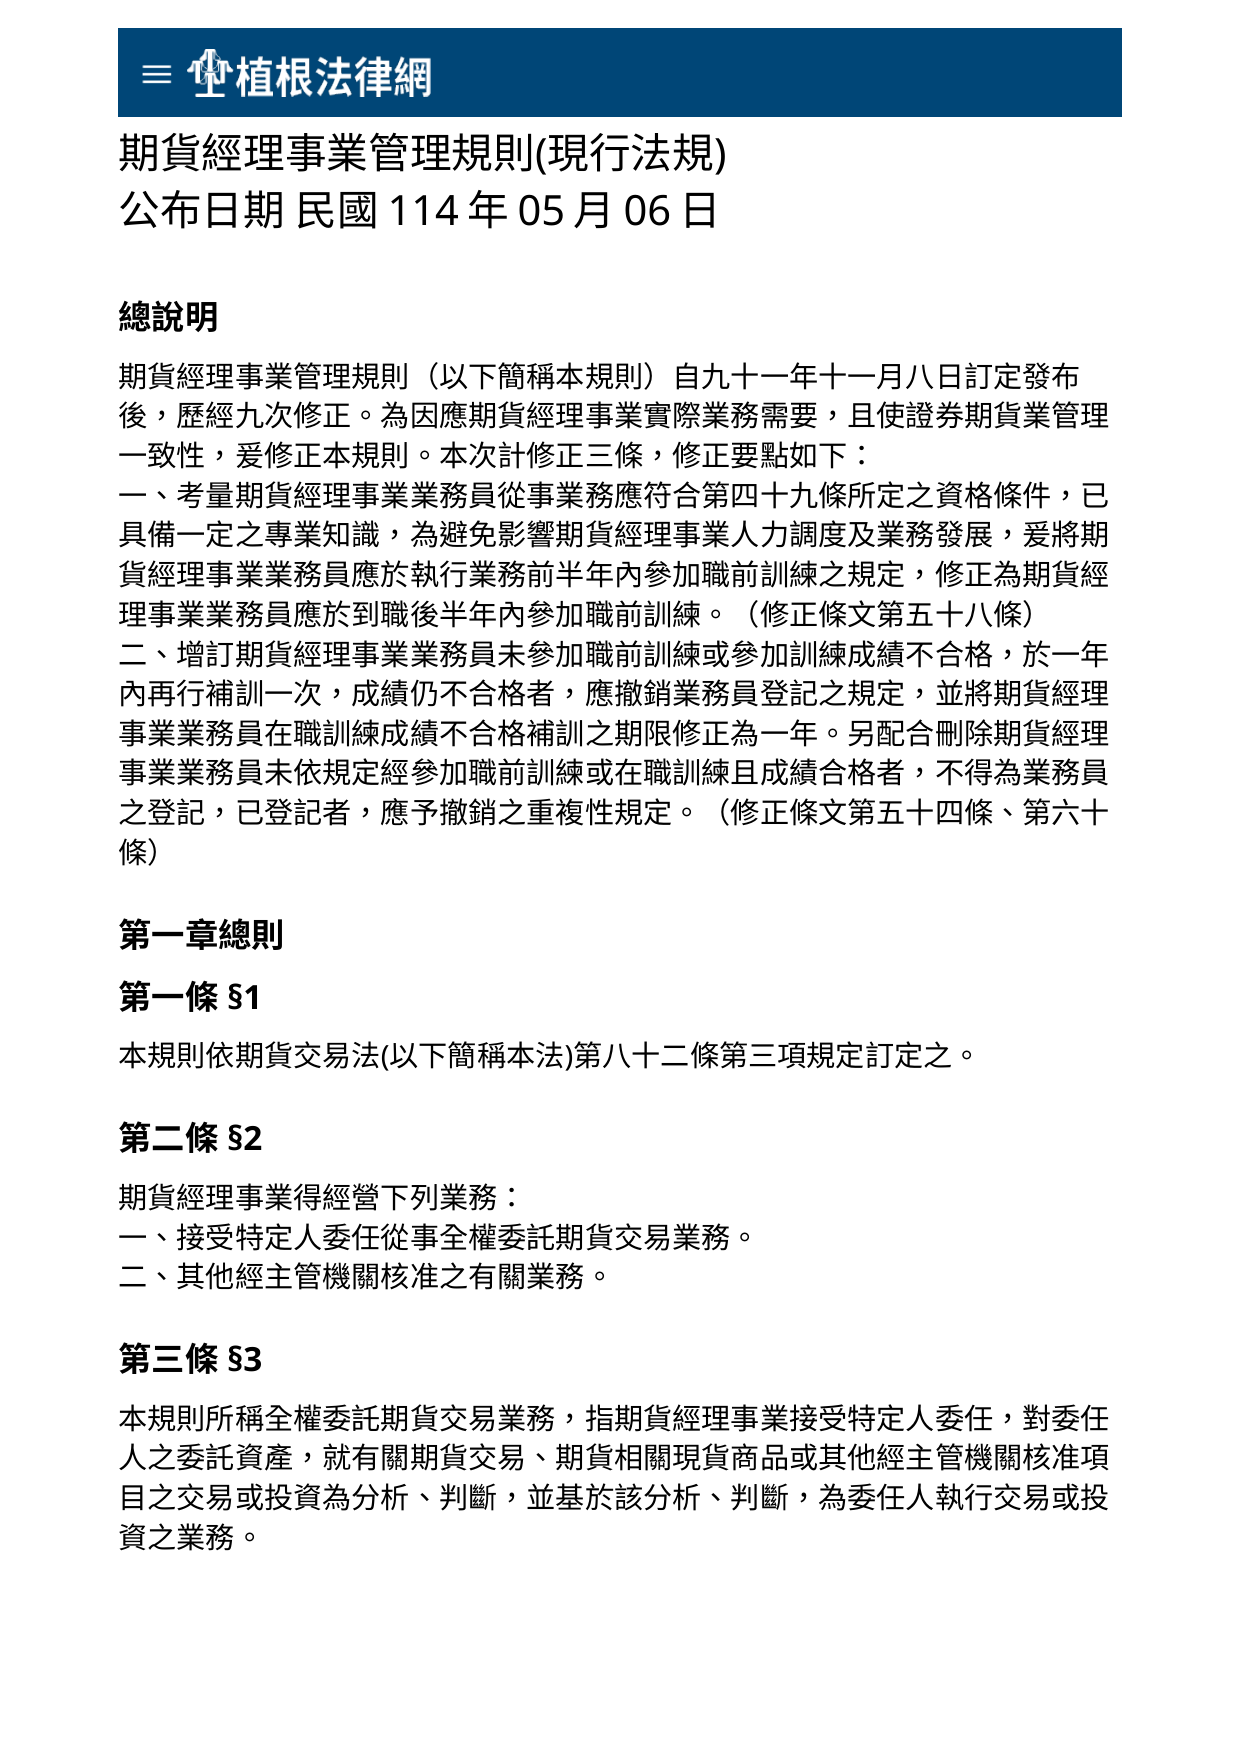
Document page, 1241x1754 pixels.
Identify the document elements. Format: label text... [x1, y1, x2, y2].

text 二、其他經主管機關核准之有關業務。 [118, 1257, 1122, 1296]
text 本規則所稱全權委託期貨交易業務，指期貨經理事業接受特定人委任，對委任人之委託資產，就有關期貨交易、期貨相關現貨商品或其他經主管機關核准項目之交易或投資為分析、判斷，並基於該分析、判斷，為委任人執行交易或投資之業務。 [118, 1398, 1122, 1557]
text 一、接受特定人委任從事全權委託期貨交易業務。 [118, 1217, 1122, 1257]
text 公布日期 民國114年05月06日 [118, 180, 1122, 237]
text 一、考量期貨經理事業業務員從事業務應符合第四十九條所定之資格條件，已具備一定之專業知識，為避免影響期貨經理事業人力調度及業務發展，爰將期貨經理事業業務員應於執行業務前半年內參加職前訓練之規定，修正為期貨經理事業業務員應於到職後半年內參加職前訓練。（修正條文第五十八條） [118, 475, 1122, 634]
text 二、增訂期貨經理事業業務員未參加職前訓練或參加訓練成績不合格，於一年內再行補訓一次，成績仍不合格者，應撤銷業務員登記之規定，並將期貨經理事業業務員在職訓練成績不合格補訓之期限修正為一年。另配合刪除期貨經理事業業務員未依規定經參加職前訓練或在職訓練且成績合格者，不得為業務員之登記，已登記者，應予撤銷之重複性規定。（修正條文第五十四條、第六十條） [118, 634, 1122, 872]
text 總說明 [118, 294, 1122, 339]
text 期貨經理事業管理規則（以下簡稱本規則）自九十一年十一月八日訂定發布後，歷經九次修正。為因應期貨經理事業實際業務需要，且使證券期貨業管理一致性，爰修正本規則。本次計修正三條，修正要點如下： [118, 356, 1122, 475]
text 期貨經理事業得經營下列業務： [118, 1177, 1122, 1217]
text 第一條 §1 [118, 974, 1122, 1019]
picture [118, 28, 1122, 117]
text 期貨經理事業管理規則(現行法規) [118, 123, 1122, 180]
text 本規則依期貨交易法(以下簡稱本法)第八十二條第三項規定訂定之。 [118, 1036, 1122, 1075]
text 第二條 §2 [118, 1115, 1122, 1161]
text 第一章總則 [118, 912, 1122, 957]
text 第三條 §3 [118, 1336, 1122, 1381]
